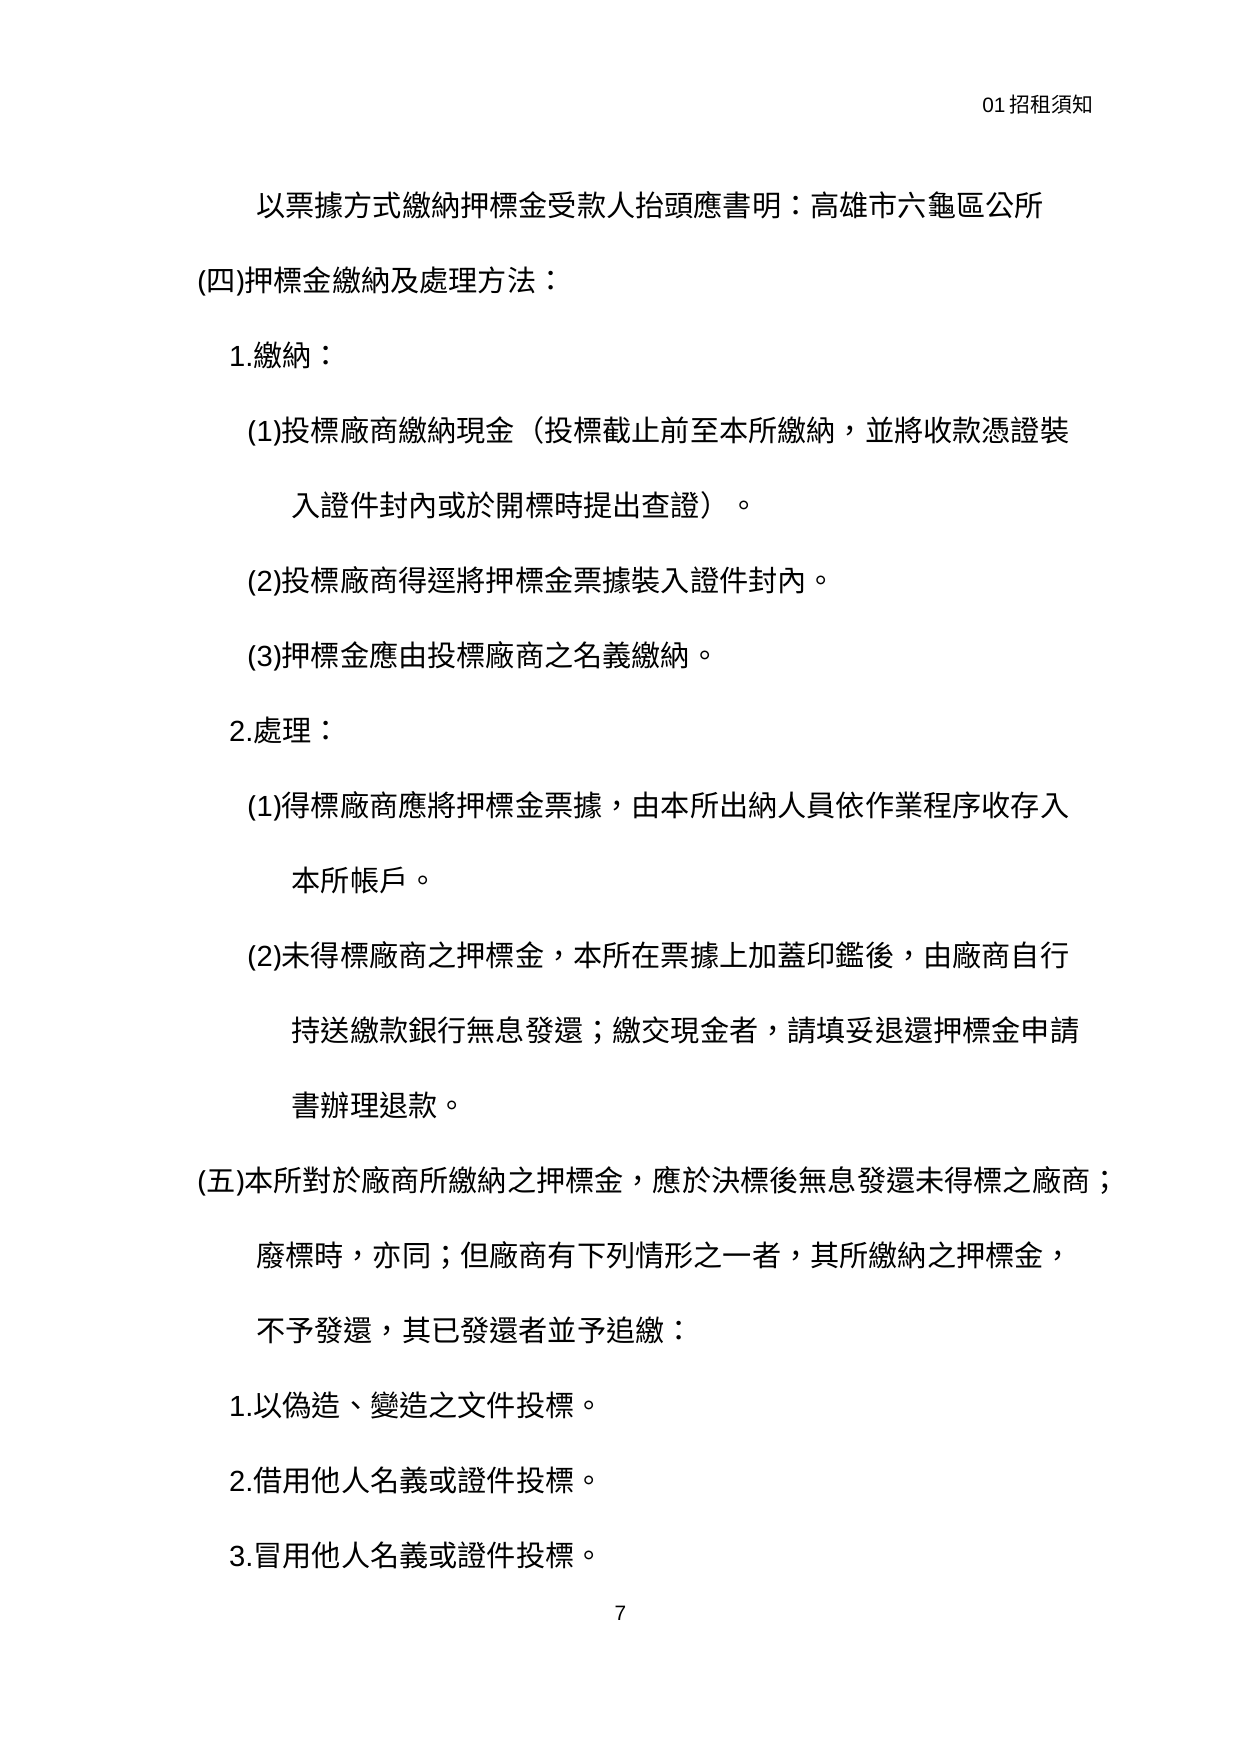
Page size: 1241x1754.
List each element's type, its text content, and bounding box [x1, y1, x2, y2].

text 2.處理： [229, 685, 1092, 760]
text 1.繳納： [229, 310, 1092, 385]
text 3.冒用他人名義或證件投標。 [229, 1510, 1092, 1585]
text (五)本所對於廠商所繳納之押標金，應於決標後無息發還未得標之廠商；廢標時，亦同；但廠商有下列情形之一者，其所繳納之押標金，不予發還，其已發還者並予追繳： [198, 1135, 1092, 1360]
text (1)投標廠商繳納現金（投標截止前至本所繳納，並將收款憑證裝入證件封內或於開標時提出查證）。 [248, 385, 1092, 535]
text (四)押標金繳納及處理方法： [198, 235, 1092, 310]
text (3)押標金應由投標廠商之名義繳納。 [248, 610, 1092, 685]
text (2)投標廠商得逕將押標金票據裝入證件封內。 [248, 535, 1092, 610]
text (1)得標廠商應將押標金票據，由本所出納人員依作業程序收存入本所帳戶。 [248, 760, 1092, 910]
text (2)未得標廠商之押標金，本所在票據上加蓋印鑑後，由廠商自行持送繳款銀行無息發還；繳交現金者，請填妥退還押標金申請書辦理退款。 [248, 910, 1092, 1135]
text 以票據方式繳納押標金受款人抬頭應書明：高雄市六龜區公所 [198, 160, 1092, 235]
text 2.借用他人名義或證件投標。 [229, 1435, 1092, 1510]
text 1.以偽造、變造之文件投標。 [229, 1360, 1092, 1435]
